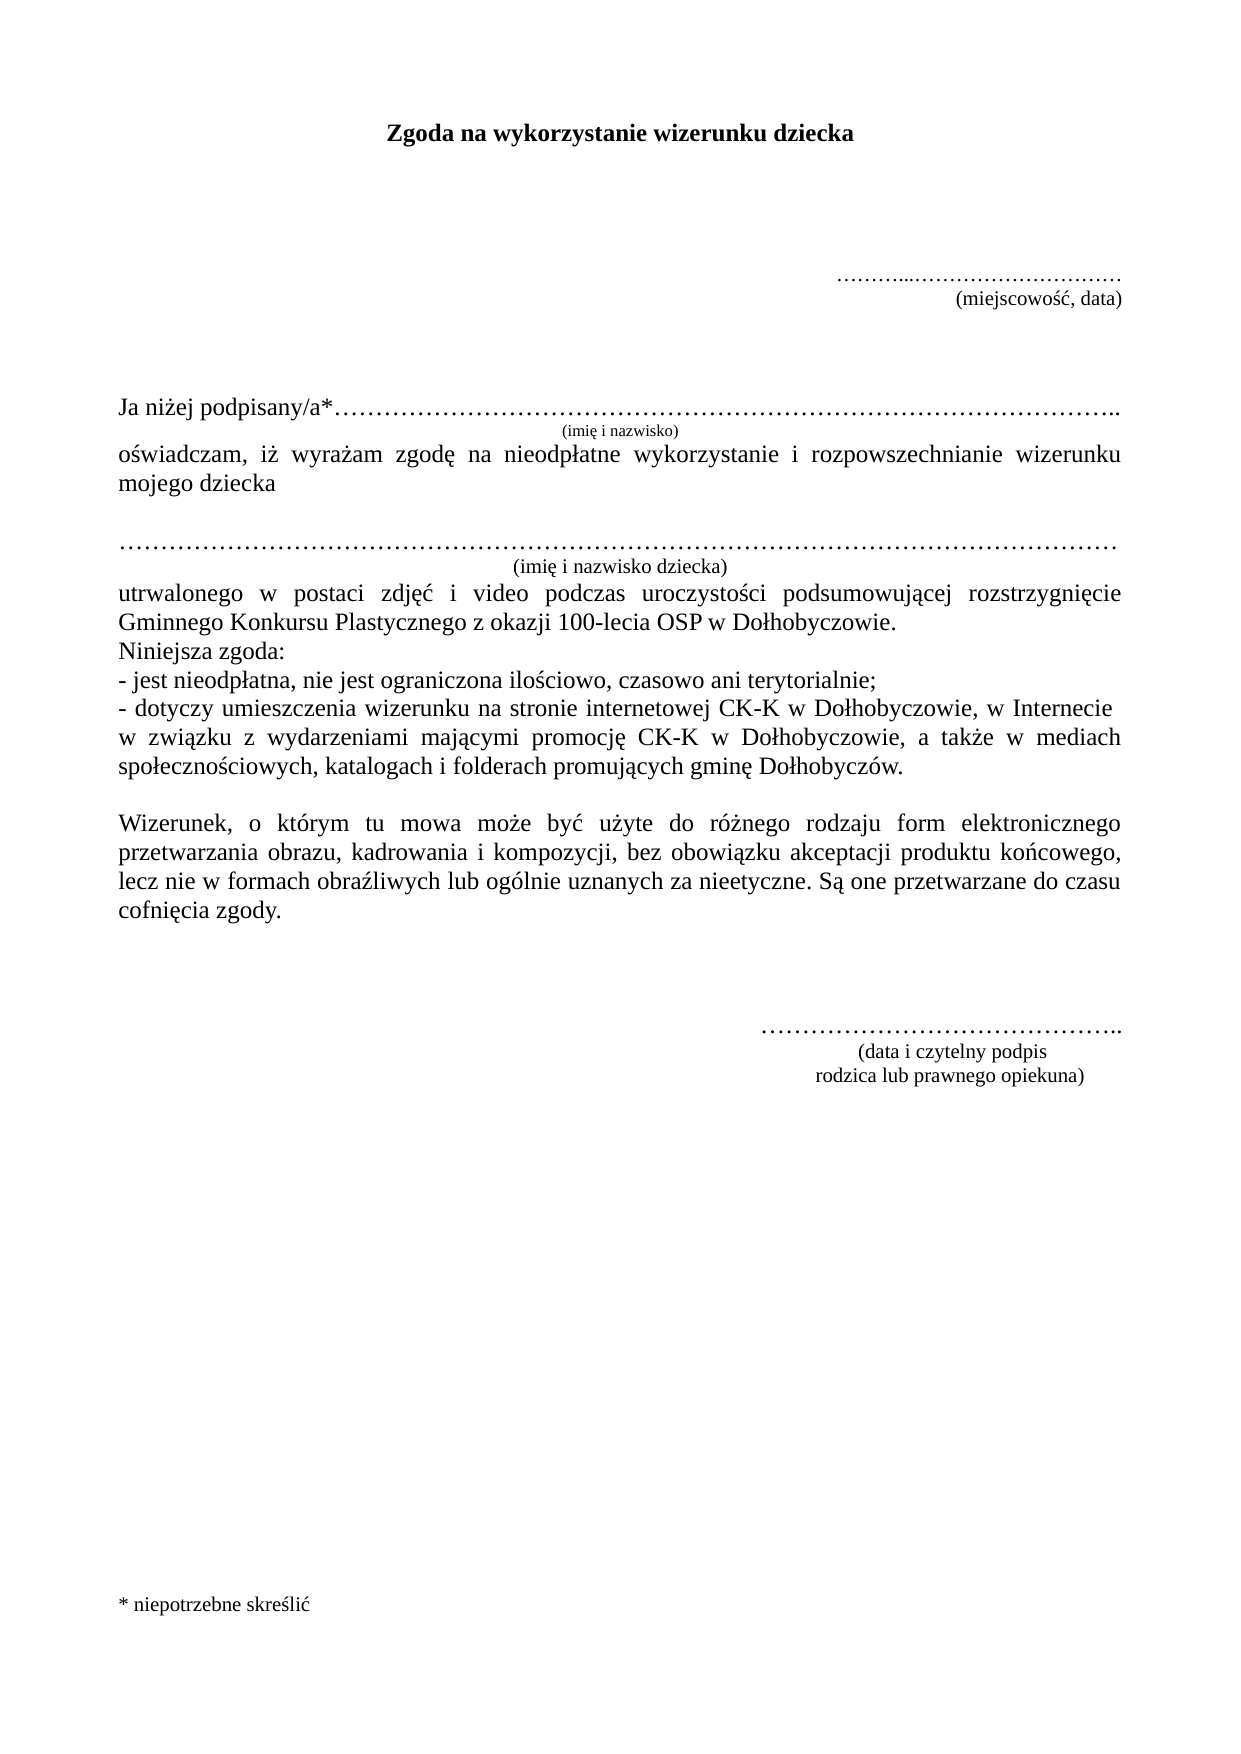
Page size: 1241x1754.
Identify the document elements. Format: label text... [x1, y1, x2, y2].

text (imię i nazwisko dziecka) [118, 554, 1122, 578]
text * niepotrzebne skreślić [118, 1592, 1122, 1616]
text (miejscowość, data) [118, 286, 1122, 310]
text - jest nieodpłatna, nie jest ograniczona ilościowo, czasowo ani terytorialnie; [118, 665, 1122, 693]
text (data i czytelny podpis [118, 1038, 1122, 1063]
text …………………………………….. [118, 1010, 1122, 1038]
text (imię i nazwisko) [118, 420, 1122, 439]
text Niniejsza zgoda: [118, 636, 1122, 665]
text ………...………………………… [118, 262, 1122, 286]
text rodzica lub prawnego opiekuna) [118, 1063, 1122, 1087]
text oświadczam, iż wyrażam zgodę na nieodpłatne wykorzystanie i rozpowszechnianie wizerunku mojego dziecka [118, 439, 1122, 497]
text ………………………………………………………………………………………………………… [118, 526, 1122, 554]
text Wizerunek, o którym tu mowa może być użyte do różnego rodzaju form elektronicznego przetwarzania obrazu, kadrowania i kompozycji, bez obowiązku akceptacji produktu końcowego, lecz nie w formach obraźliwych lub ogólnie uznanych za nieetyczne. Są one przetwarzane do czasu cofnięcia zgody. [118, 808, 1122, 923]
text - dotyczy umieszczenia wizerunku na stronie internetowej CK-K w Dołhobyczowie, w Internecie w związku z wydarzeniami mającymi promocję CK-K w Dołhobyczowie, a także w mediach społecznościowych, katalogach i folderach promujących gminę Dołhobyczów. [118, 693, 1122, 780]
text Ja niżej podpisany/a*………………………………………………………………………………….. [118, 392, 1122, 420]
text utrwalonego w postaci zdjęć i video podczas uroczystości podsumowującej rozstrzygnięcie Gminnego Konkursu Plastycznego z okazji 100-lecia OSP w Dołhobyczowie. [118, 578, 1122, 636]
text Zgoda na wykorzystanie wizerunku dziecka [118, 118, 1122, 147]
